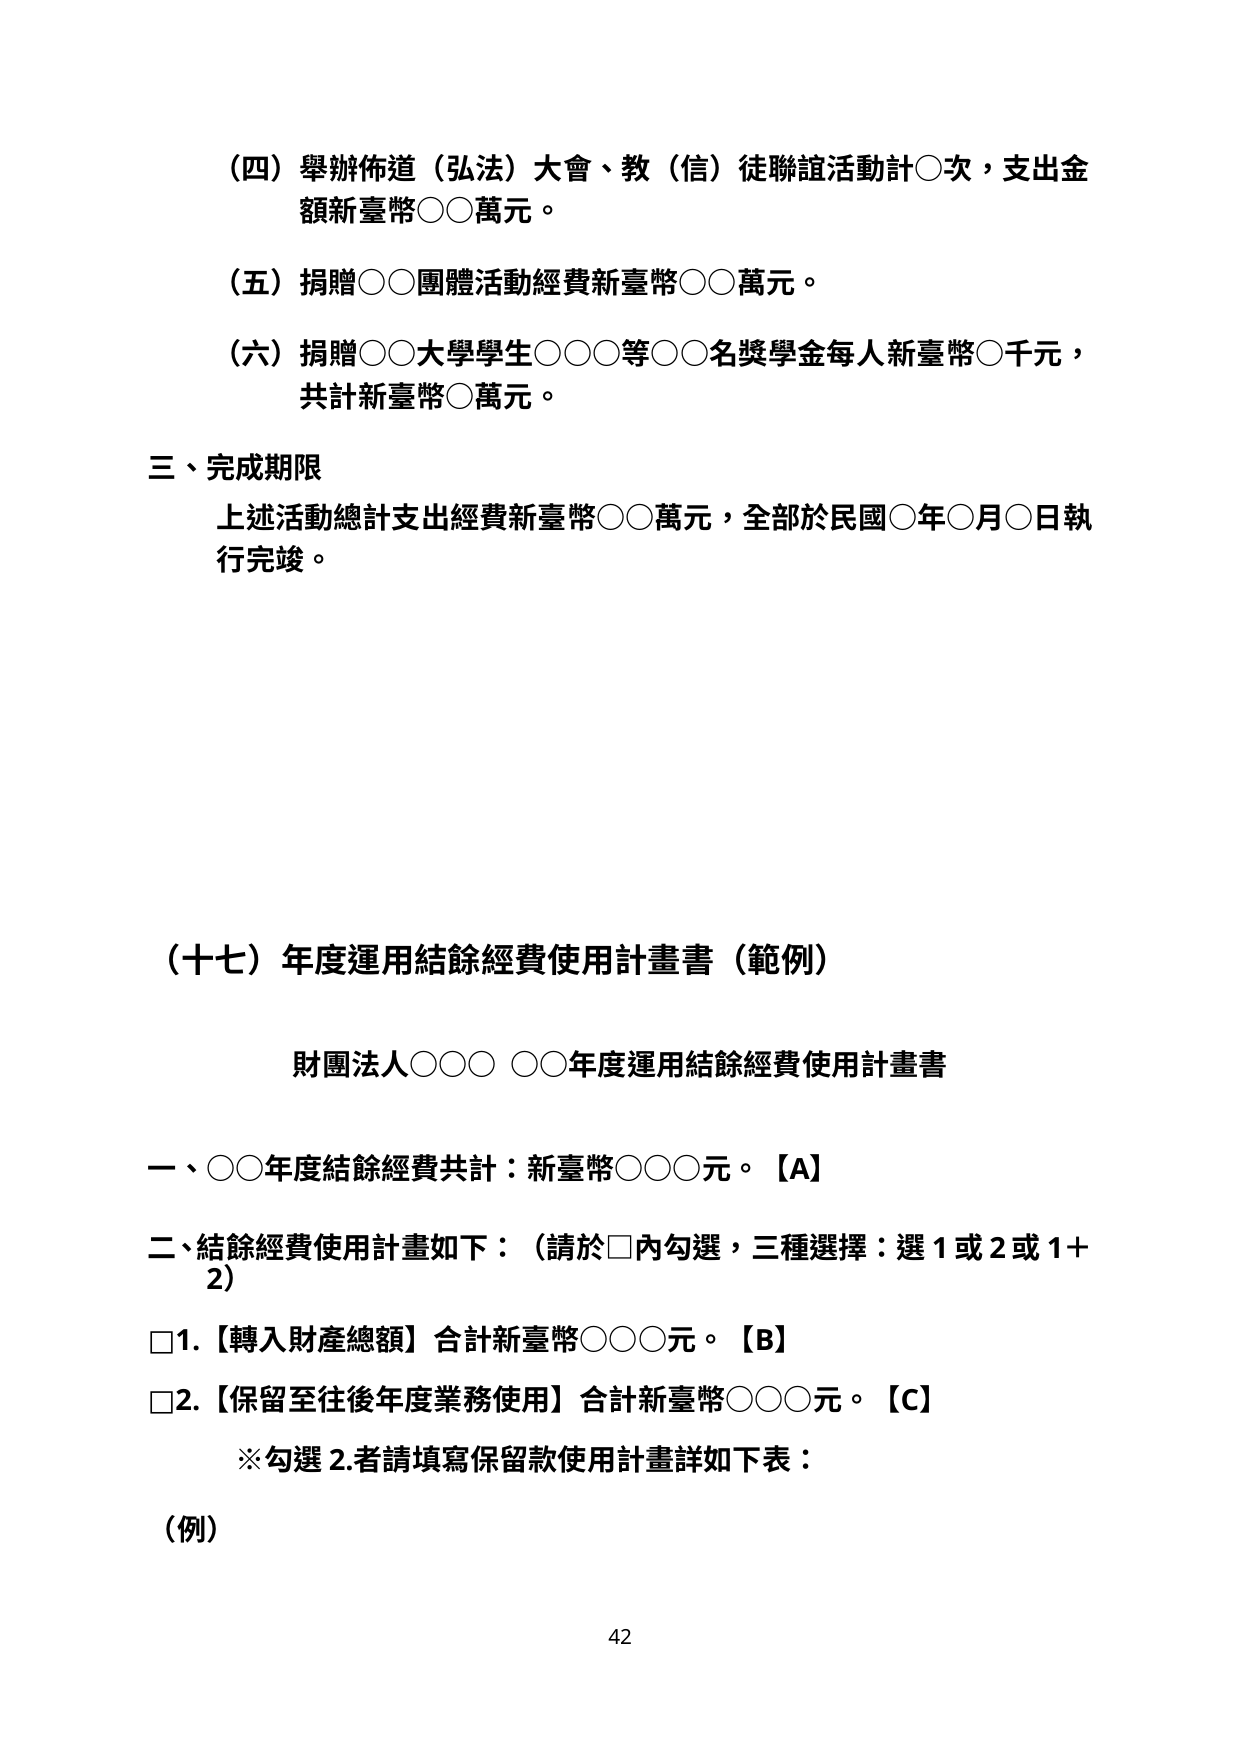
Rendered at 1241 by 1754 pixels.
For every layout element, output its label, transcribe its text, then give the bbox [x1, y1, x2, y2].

text （例） [148, 1506, 1092, 1548]
text 上述活動總計支出經費新臺幣○○萬元，全部於民國○年○月○日執行完竣。 [217, 494, 1092, 579]
text （六）捐贈○○大學學生○○○等○○名獎學金每人新臺幣○千元，共計新臺幣○萬元。 [212, 331, 1092, 416]
text ※勾選2.者請填寫保留款使用計畫詳如下表： [148, 1446, 1092, 1477]
text 三、完成期限 [148, 445, 1092, 487]
text □2.【保留至往後年度業務使用】合計新臺幣○○○元。【C】 [148, 1385, 1092, 1417]
text （四）舉辦佈道（弘法）大會、教（信）徒聯誼活動計○次，支出金額新臺幣○○萬元。 [212, 146, 1092, 230]
text （五）捐贈○○團體活動經費新臺幣○○萬元。 [212, 259, 1092, 302]
text □1.【轉入財產總額】合計新臺幣○○○元。【B】 [148, 1325, 1092, 1356]
text 二、結餘經費使用計畫如下：（請於□內勾選，三種選擇：選1或2或1＋2） [148, 1233, 1092, 1296]
text （十七）年度運用結餘經費使用計畫書（範例） [148, 921, 1092, 996]
text 一、○○年度結餘經費共計：新臺幣○○○元。【A】 [148, 1129, 1092, 1204]
text 財團法人○○○ ○○年度運用結餘經費使用計畫書 [148, 1025, 1092, 1100]
